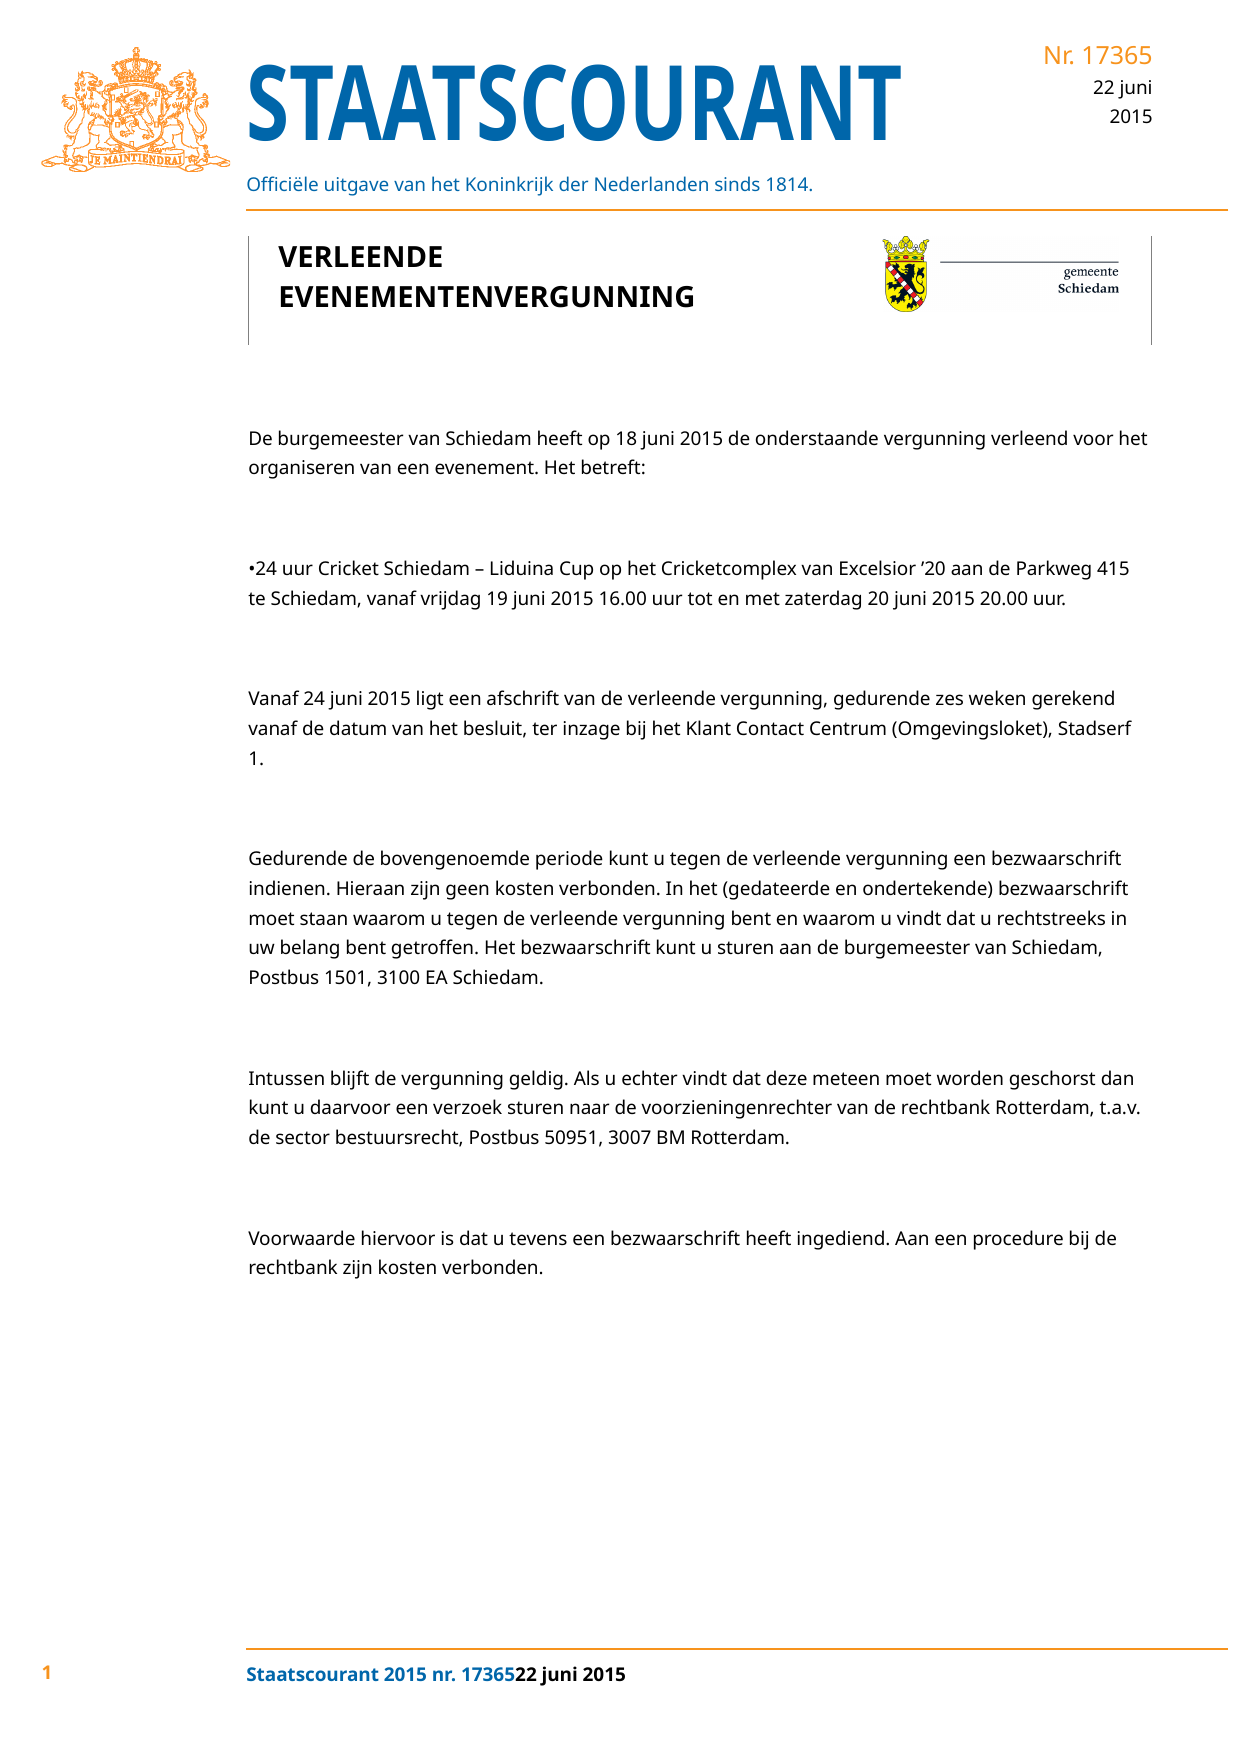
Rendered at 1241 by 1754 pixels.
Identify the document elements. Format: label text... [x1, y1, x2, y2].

text Gedurende de bovengenoemde periode kunt u tegen de verleende vergunning een bezwaarschrift indienen. Hieraan zijn geen kosten verbonden. In het (gedateerde en ondertekende) bezwaarschrift moet staan waarom u tegen de verleende vergunning bent en waarom u vindt dat u rechtstreeks in uw belang bent getroffen. Het bezwaarschrift kunt u sturen aan de burgemeester van Schiedam, Postbus 1501, 3100 EA Schiedam. [248, 846, 1152, 989]
table_header VERLEENDE EVENEMENTENVERGUNNING [249, 236, 850, 345]
text De burgemeester van Schiedam heeft op 18 juni 2015 de onderstaande vergunning verleend voor het organiseren van een evenement. Het betreft: [248, 425, 1152, 480]
text •24 uur Cricket Schiedam – Liduina Cup op het Cricketcomplex van Excelsior ’20 aan de Parkweg 415 te Schiedam, vanaf vrijdag 19 juni 2015 16.00 uur tot en met zaterdag 20 juni 2015 20.00 uur. [248, 555, 1152, 610]
text Voorwaarde hiervoor is dat u tevens een bezwaarschrift heeft ingediend. Aan een procedure bij de rechtbank zijn kosten verbonden. [248, 1225, 1152, 1280]
table_header [850, 236, 1151, 345]
picture [882, 236, 1119, 312]
picture [41, 47, 231, 172]
text Intussen blijft de vergunning geldig. Als u echter vindt dat deze meteen moet worden geschorst dan kunt u daarvoor een verzoek sturen naar de voorzieningenrechter van de rechtbank Rotterdam, t.a.v. de sector bestuursrecht, Postbus 50951, 3007 BM Rotterdam. [248, 1065, 1152, 1149]
text Vanaf 24 juni 2015 ligt een afschrift van de verleende vergunning, gedurende zes weken gerekend vanaf de datum van het besluit, ter inzage bij het Klant Contact Centrum (Omgevingsloket), Stadserf 1. [248, 686, 1152, 770]
